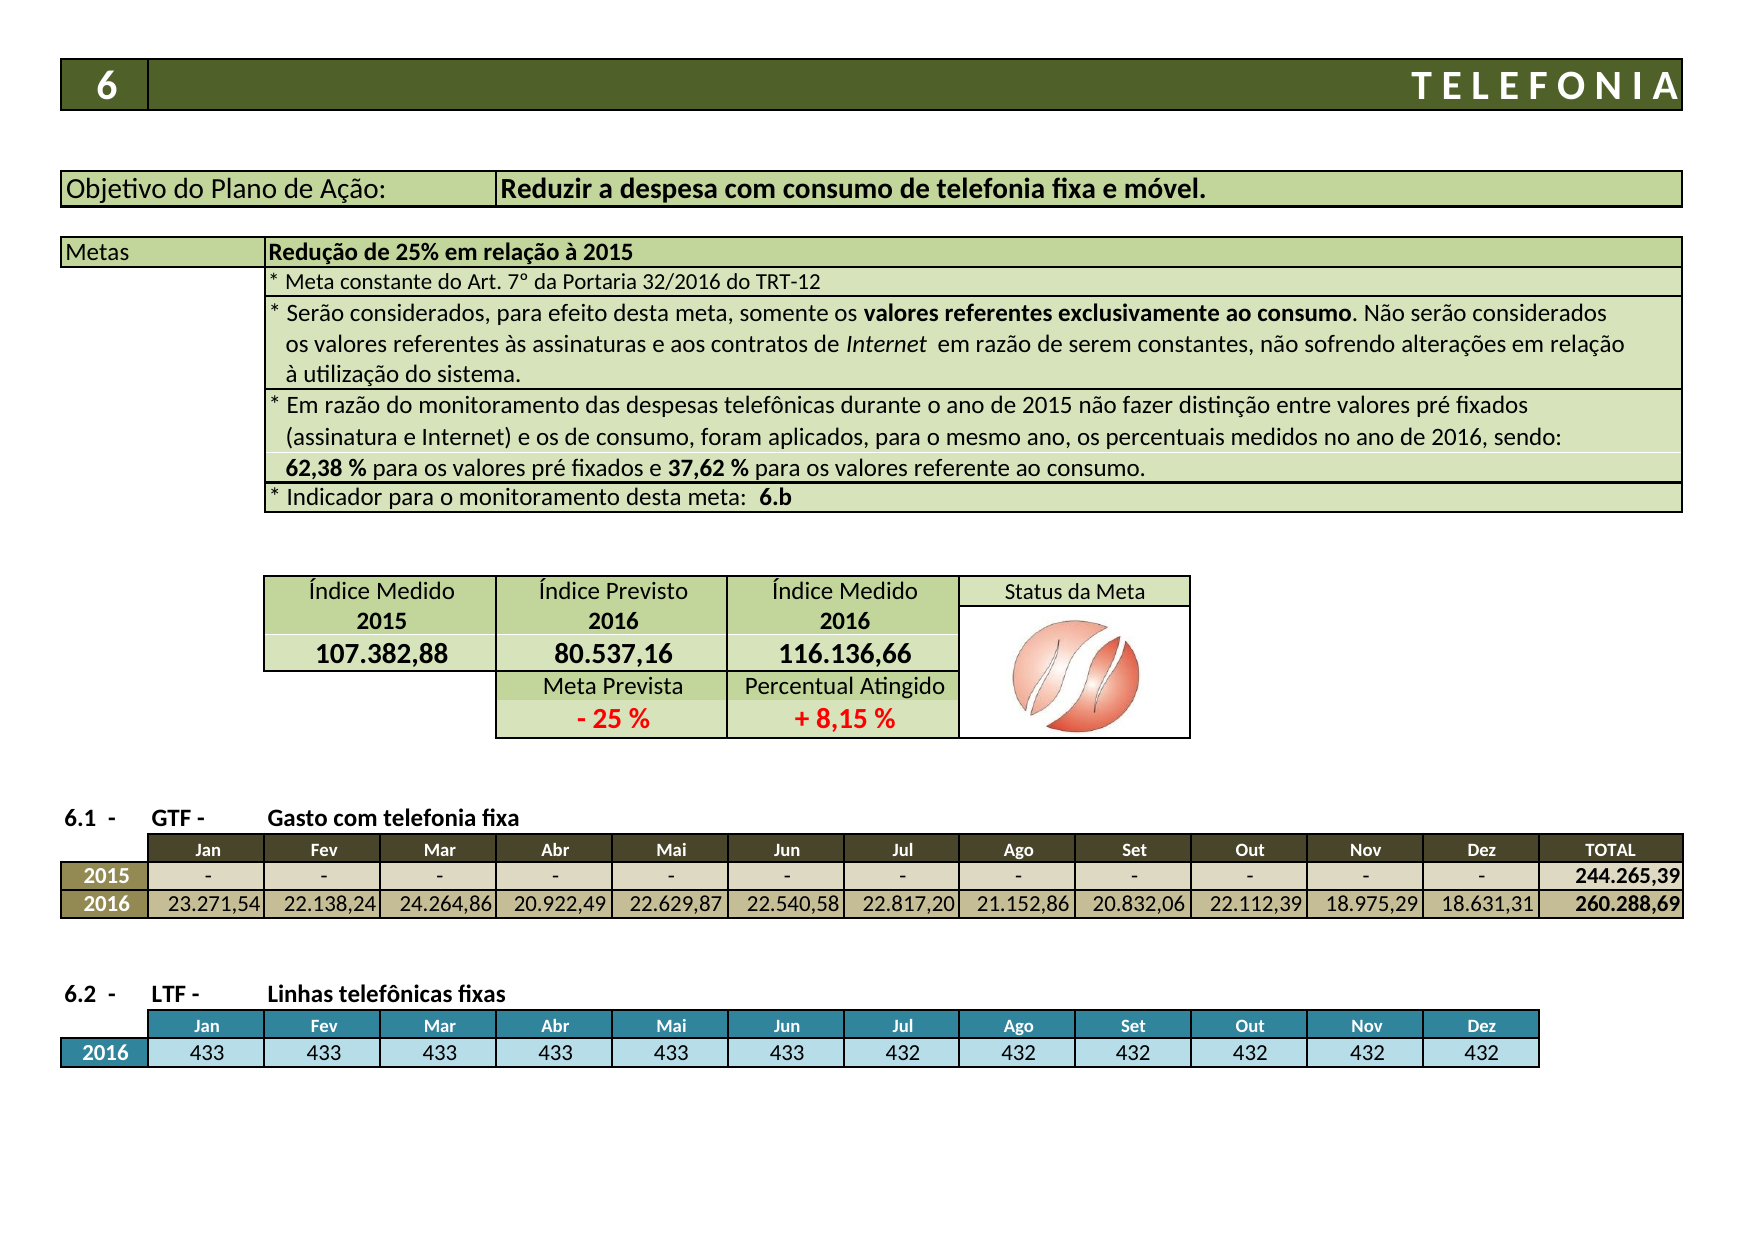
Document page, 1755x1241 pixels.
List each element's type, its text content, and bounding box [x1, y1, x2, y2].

table_cell [264, 672, 495, 737]
table_cell 18.975,29 [1308, 891, 1422, 917]
table_header Jun [729, 835, 843, 861]
table_cell 22.138,24 [265, 891, 379, 917]
table_header Índice Medido [728, 577, 958, 605]
table_header Metas [62, 238, 264, 266]
table_cell 18.631,31 [1424, 891, 1538, 917]
table_cell 433 [613, 1039, 727, 1066]
table_cell - [1192, 863, 1306, 889]
table_header Índice Previsto [497, 577, 726, 605]
table_cell 20.832,06 [1076, 891, 1190, 917]
table_cell 2016 [62, 1039, 147, 1066]
table_header Redução de 25% em relação à 2015 [266, 238, 1681, 266]
table_header 6 [62, 60, 147, 109]
list - LTF - Linhas telefônicas fixas [64, 979, 1704, 1009]
table_cell 2016 [62, 891, 147, 917]
table_cell * Meta constante do Art. 7º da Portaria 32/2016 do TRT-12 [266, 268, 1681, 295]
table_cell 2015 [265, 605, 495, 634]
table_cell - [149, 863, 263, 889]
table_cell 260.288,69 [1540, 891, 1682, 917]
table_cell 433 [381, 1039, 495, 1066]
table_cell 20.922,49 [497, 891, 611, 917]
table_cell + 8,15 % [728, 700, 958, 737]
table_cell - [497, 863, 611, 889]
table_header Jan [149, 835, 263, 861]
table_cell - [1424, 863, 1538, 889]
table_header Status da Meta [960, 577, 1189, 605]
table_header Out [1192, 1011, 1306, 1037]
table_header Jun [729, 1011, 843, 1037]
table_cell 2016 [497, 605, 726, 634]
table_header Mai [613, 835, 727, 861]
table_cell - [845, 863, 958, 889]
table_cell * Em razão do monitoramento das despesas telefônicas durante o ano de 2015 não fazer distinção entre valores pré fixados [266, 390, 1681, 420]
table_cell 432 [1424, 1039, 1538, 1066]
table_cell 116.136,66 [728, 635, 958, 670]
table_cell 433 [149, 1039, 263, 1066]
table_cell - [613, 863, 727, 889]
table_header Nov [1308, 835, 1422, 861]
table_cell 23.271,54 [149, 891, 263, 917]
table_header Fev [265, 835, 379, 861]
table_header [61, 1009, 147, 1037]
table_cell 432 [960, 1039, 1074, 1066]
table_cell - 25 % [497, 700, 726, 737]
table_header Ago [960, 1011, 1074, 1037]
table_header Mar [381, 835, 495, 861]
table_cell Percentual Atingido [728, 672, 958, 700]
table_cell 432 [1308, 1039, 1422, 1066]
table_cell - [381, 863, 495, 889]
table_cell - [1308, 863, 1422, 889]
table_header Abr [497, 835, 611, 861]
table_cell (assinatura e Internet) e os de consumo, foram aplicados, para o mesmo ano, os percentuais medidos no ano de 2016, sendo: [266, 420, 1681, 452]
table_header TOTAL [1540, 835, 1682, 861]
table_header Índice Medido [265, 577, 495, 605]
list - GTF - Gasto com telefonia fixa [64, 802, 1704, 832]
table_header Abr [497, 1011, 611, 1037]
table_cell 244.265,39 [1540, 863, 1682, 889]
table_header Mar [381, 1011, 495, 1037]
table_header Objetivo do Plano de Ação: [62, 172, 495, 205]
table_cell os valores referentes às assinaturas e aos contratos de Internet em razão de serem constantes, não sofrendo alterações em relação [266, 328, 1681, 359]
table_cell Meta Prevista [497, 672, 726, 700]
table_cell - [1076, 863, 1190, 889]
table_cell - [265, 863, 379, 889]
table_cell 21.152,86 [960, 891, 1074, 917]
table_cell 433 [729, 1039, 843, 1066]
table_header Set [1076, 835, 1190, 861]
table_cell 22.540,58 [729, 891, 843, 917]
table_header Nov [1308, 1011, 1422, 1037]
table_cell [61, 268, 264, 511]
table_cell 22.112,39 [1192, 891, 1306, 917]
table_header Jul [845, 835, 958, 861]
table_cell 2015 [62, 863, 147, 889]
table_cell 22.817,20 [845, 891, 958, 917]
table_header Out [1192, 835, 1306, 861]
table_cell - [729, 863, 843, 889]
table_header [61, 833, 147, 861]
table_cell 433 [265, 1039, 379, 1066]
table_header Jul [845, 1011, 958, 1037]
table_cell 433 [497, 1039, 611, 1066]
table_header Ago [960, 835, 1074, 861]
table_header Jan [149, 1011, 263, 1037]
table_header T E L E F O N I A [149, 60, 1681, 109]
table_cell * Serão considerados, para efeito desta meta, somente os valores referentes exclusivamente ao consumo. Não serão considerados [266, 297, 1681, 328]
table_cell 22.629,87 [613, 891, 727, 917]
table_header Dez [1424, 835, 1538, 861]
table_header Reduzir a despesa com consumo de telefonia fixa e móvel. [497, 172, 1681, 205]
table_cell 62,38 % para os valores pré fixados e 37,62 % para os valores referente ao consumo. [266, 453, 1681, 481]
table_cell 432 [1192, 1039, 1306, 1066]
table_cell * Indicador para o monitoramento desta meta: 6.b [266, 484, 1681, 511]
table_cell 80.537,16 [497, 635, 726, 670]
table_header Fev [265, 1011, 379, 1037]
table_header Set [1076, 1011, 1190, 1037]
table_header Mai [613, 1011, 727, 1037]
table_cell - [960, 863, 1074, 889]
table_cell 107.382,88 [265, 635, 495, 670]
table_header Dez [1424, 1011, 1538, 1037]
table_cell 432 [1076, 1039, 1190, 1066]
table_cell 2016 [728, 605, 958, 634]
table_cell 24.264,86 [381, 891, 495, 917]
table_cell 432 [845, 1039, 958, 1066]
table_cell [960, 607, 1189, 737]
table_cell à utilização do sistema. [266, 359, 1681, 388]
